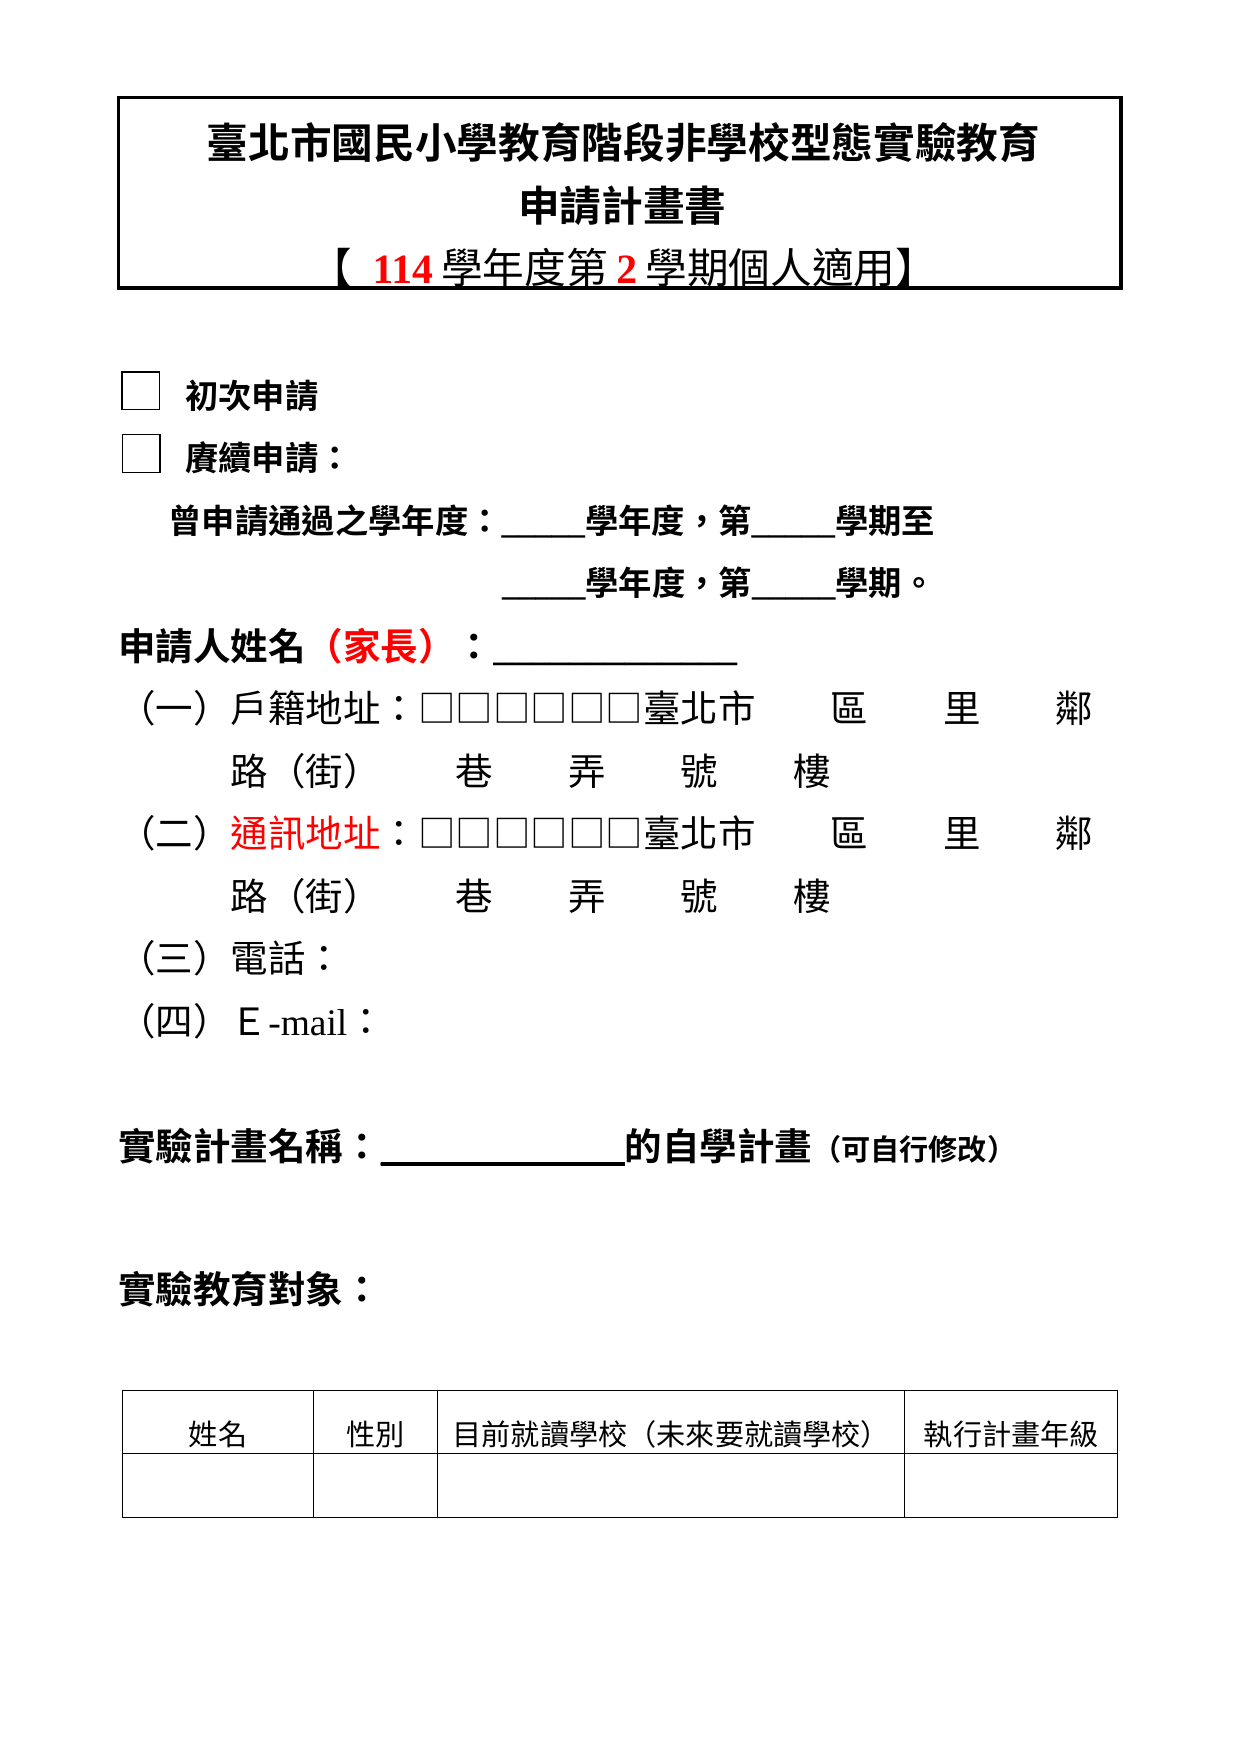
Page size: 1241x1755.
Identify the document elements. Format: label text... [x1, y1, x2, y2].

text 實驗計畫名稱：_____________的自學計畫（可自行修改） [118, 1102, 1122, 1164]
text 申請人姓名（家長）：_____________ [118, 602, 1122, 664]
table_header 姓名 [123, 1391, 313, 1453]
text 實驗教育對象： [118, 1246, 1122, 1308]
table_header 性別 [314, 1391, 437, 1453]
text 初次申請 [118, 352, 1122, 414]
table_cell [314, 1454, 437, 1517]
text （二）通訊地址：□□□□□□臺北市 區 里 鄰 路（街） 巷 弄 號 樓 [118, 789, 1122, 914]
text （四）Ｅ-mail： [118, 977, 1122, 1039]
text 曾申請通過之學年度：_____學年度，第_____學期至 [118, 477, 1122, 539]
text 賡續申請： [118, 414, 1122, 477]
table_cell [438, 1454, 904, 1517]
table_header 臺北市國民小學教育階段非學校型態實驗教育 申請計畫書 【 114學年度第2學期個人適用】 [120, 99, 1119, 286]
text （三）電話： [118, 914, 1122, 977]
text （一）戶籍地址：□□□□□□臺北市 區 里 鄰 路（街） 巷 弄 號 樓 [118, 664, 1122, 789]
table_header 目前就讀學校（未來要就讀學校） [438, 1391, 904, 1453]
text _____學年度，第_____學期。 [118, 539, 1122, 602]
table_cell [905, 1454, 1117, 1517]
table_header 執行計畫年級 [905, 1391, 1117, 1453]
table_cell [123, 1454, 313, 1517]
